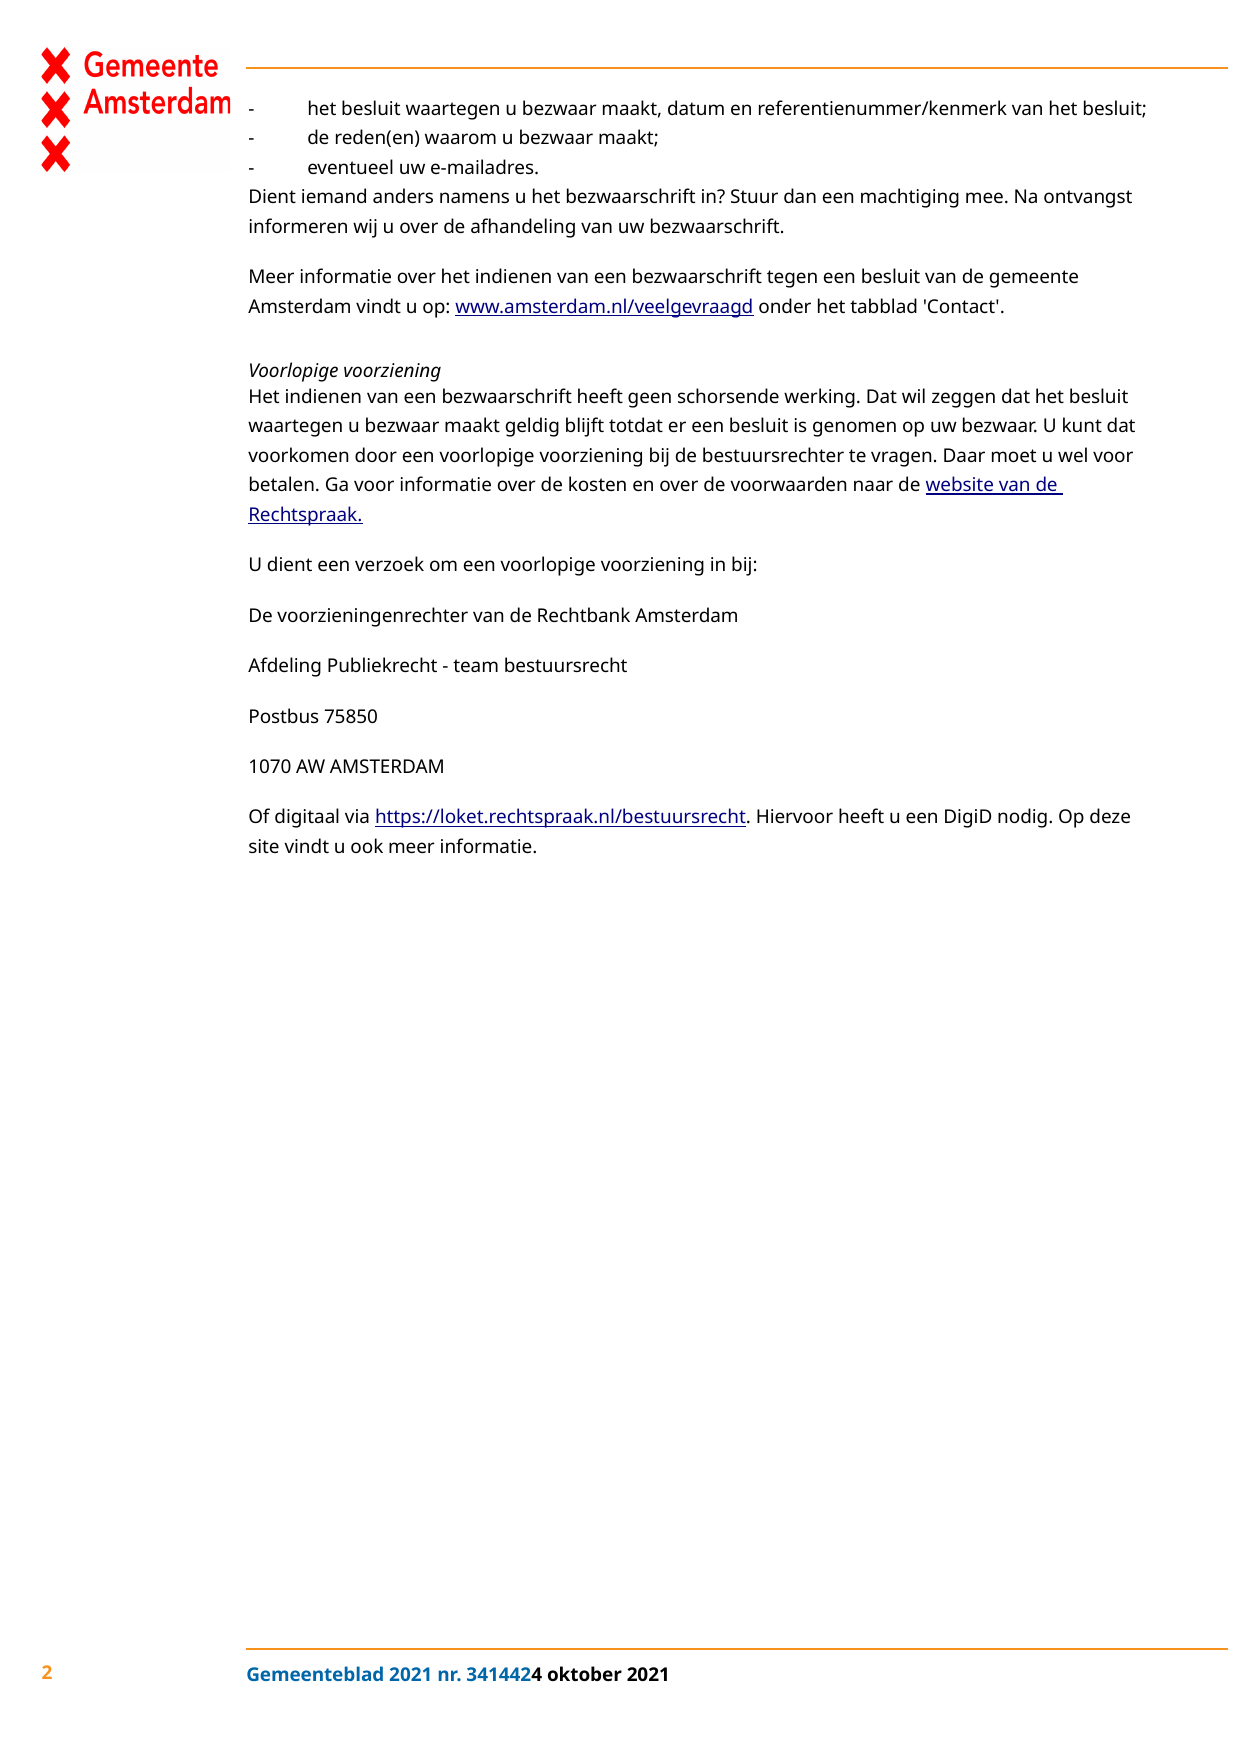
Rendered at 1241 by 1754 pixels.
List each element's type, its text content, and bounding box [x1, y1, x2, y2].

text U dient een verzoek om een voorlopige voorziening in bij: [248, 552, 1152, 577]
picture [41, 47, 231, 172]
text Afdeling Publiekrecht - team bestuursrecht [248, 652, 1152, 678]
text De voorzieningenrechter van de Rechtbank Amsterdam [248, 602, 1152, 628]
text Voorlopige voorziening [248, 357, 1152, 383]
text Dient iemand anders namens u het bezwaarschrift in? Stuur dan een machtiging mee. Na ontvangst informeren wij u over de afhandeling van uw bezwaarschrift. [248, 183, 1152, 239]
list de reden(en) waarom u bezwaar maakt; [248, 124, 1152, 150]
text Meer informatie over het indienen van een bezwaarschrift tegen een besluit van de gemeente Amsterdam vindt u op: www.amsterdam.nl/veelgevraagd onder het tabblad 'Contact'. [248, 263, 1152, 319]
text Of digitaal via https://loket.rechtspraak.nl/bestuursrecht. Hiervoor heeft u een DigiD nodig. Op deze site vindt u ook meer informatie. [248, 804, 1152, 859]
text Het indienen van een bezwaarschrift heeft geen schorsende werking. Dat wil zeggen dat het besluit waartegen u bezwaar maakt geldig blijft totdat er een besluit is genomen op uw bezwaar. U kunt dat voorkomen door een voorlopige voorziening bij de bestuursrechter te vragen. Daar moet u wel voor betalen. Ga voor informatie over de kosten en over de voorwaarden naar de website van de Rechtspraak. [248, 383, 1152, 527]
list eventueel uw e-mailadres. [248, 154, 1152, 180]
text Postbus 75850 [248, 703, 1152, 728]
list het besluit waartegen u bezwaar maakt, datum en referentienummer/kenmerk van het besluit; [248, 95, 1152, 121]
text 1070 AW AMSTERDAM [248, 753, 1152, 779]
